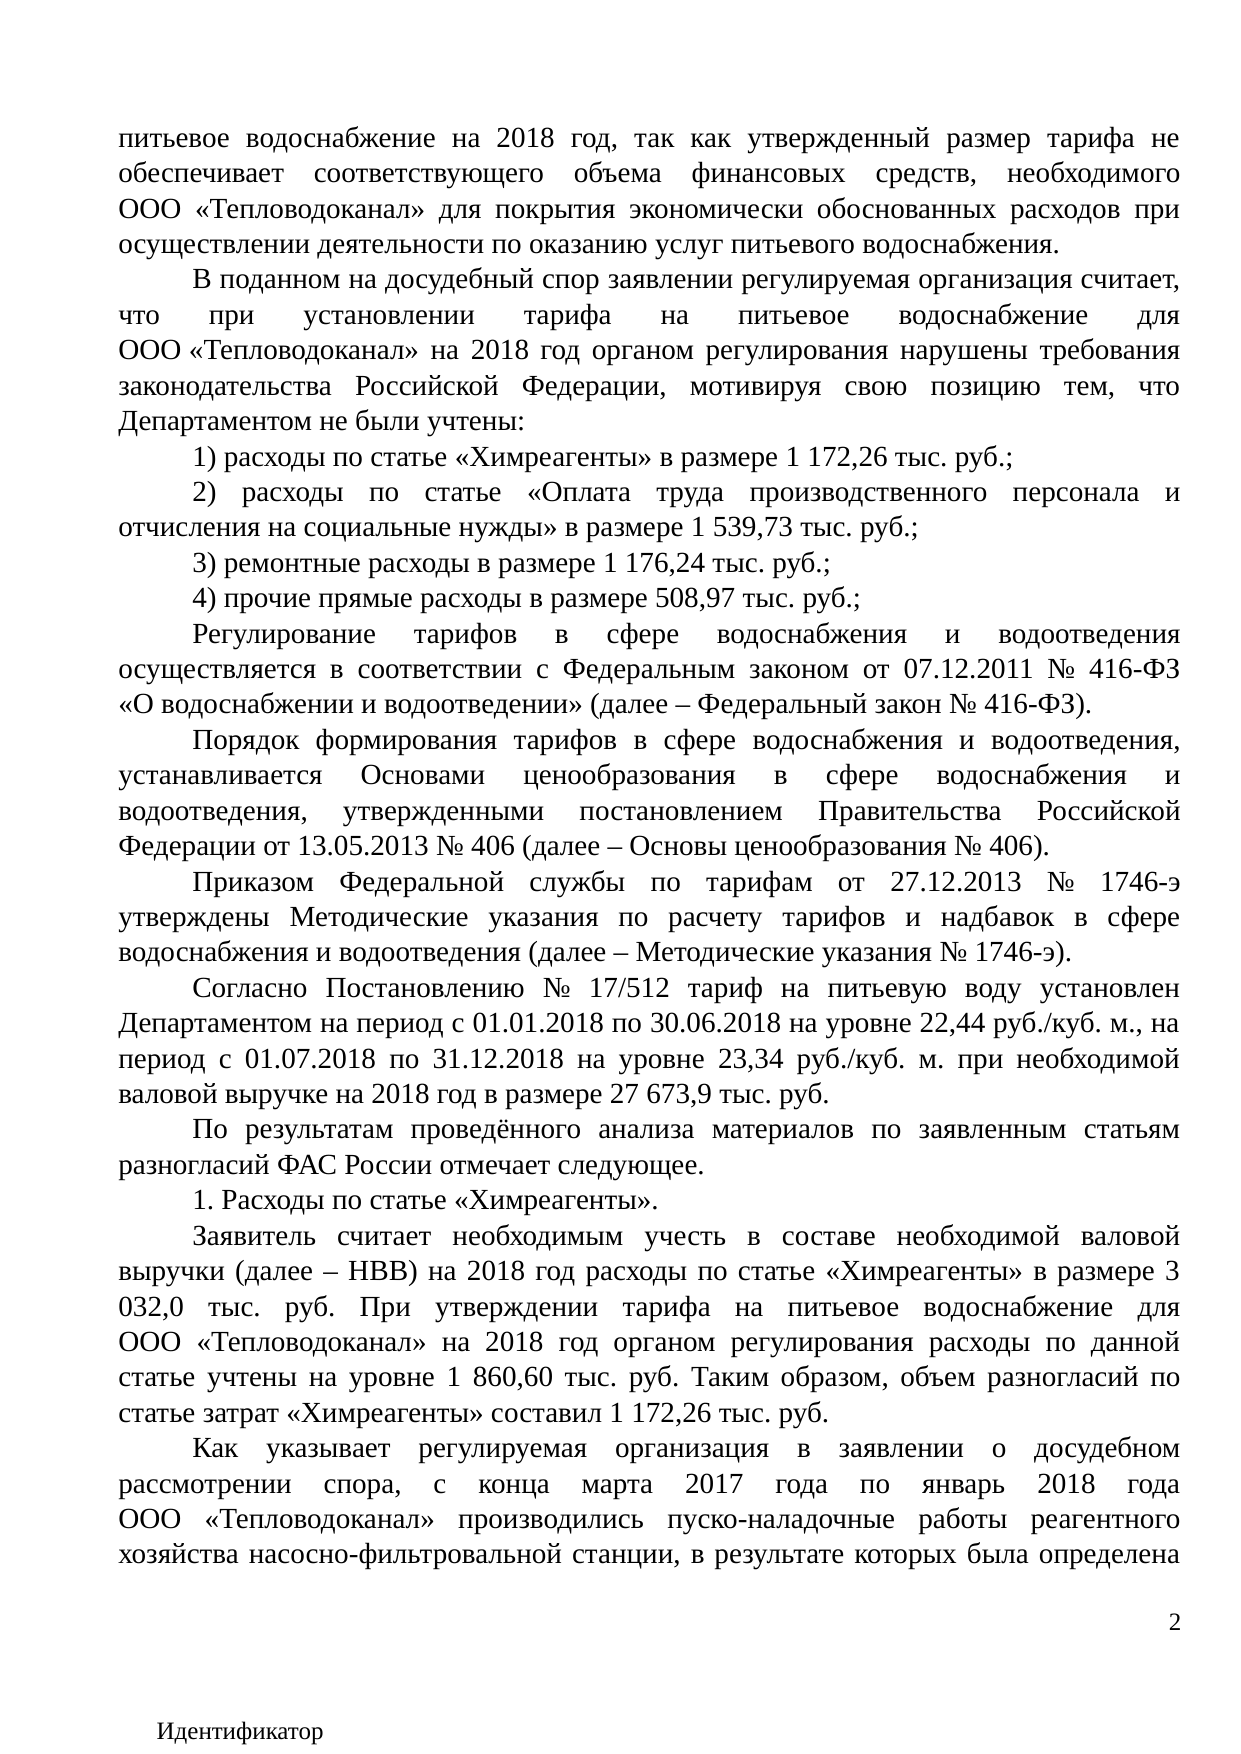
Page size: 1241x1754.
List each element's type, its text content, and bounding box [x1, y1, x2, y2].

text В поданном на досудебный спор заявлении регулируемая организация считает, что при установлении тарифа на питьевое водоснабжение для ООО «Тепловодоканал» на 2018 год органом регулирования нарушены требования законодательства Российской Федерации, мотивируя свою позицию тем, что Департаментом не были учтены: [118, 260, 1181, 437]
text Приказом Федеральной службы по тарифам от 27.12.2013 № 1746-э утверждены Методические указания по расчету тарифов и надбавок в сфере водоснабжения и водоотведения (далее – Методические указания № 1746-э). [118, 862, 1181, 968]
text Регулирование тарифов в сфере водоснабжения и водоотведения осуществляется в соответствии с Федеральным законом от 07.12.2011 № 416-ФЗ «О водоснабжении и водоотведении» (далее – Федеральный закон № 416-ФЗ). [118, 614, 1181, 720]
text 2) расходы по статье «Оплата труда производственного персонала и отчисления на социальные нужды» в размере 1 539,73 тыс. руб.; [118, 472, 1181, 543]
text Заявитель считает необходимым учесть в составе необходимой валовой выручки (далее – НВВ) на 2018 год расходы по статье «Химреагенты» в размере 3 032,0 тыс. руб. При утверждении тарифа на питьевое водоснабжение для ООО «Тепловодоканал» на 2018 год органом регулирования расходы по данной статье учтены на уровне 1 860,60 тыс. руб. Таким образом, объем разногласий по статье затрат «Химреагенты» составил 1 172,26 тыс. руб. [118, 1216, 1181, 1428]
text 1. Расходы по статье «Химреагенты». [118, 1181, 1181, 1216]
text питьевое водоснабжение на 2018 год, так как утвержденный размер тарифа не обеспечивает соответствующего объема финансовых средств, необходимого ООО «Тепловодоканал» для покрытия экономически обоснованных расходов при осуществлении деятельности по оказанию услуг питьевого водоснабжения. [118, 118, 1181, 260]
text Как указывает регулируемая организация в заявлении о досудебном рассмотрении спора, с конца марта 2017 года по январь 2018 года ООО «Тепловодоканал» производились пуско-наладочные работы реагентного хозяйства насосно-фильтровальной станции, в результате которых была определена [118, 1428, 1181, 1570]
text Порядок формирования тарифов в сфере водоснабжения и водоотведения, устанавливается Основами ценообразования в сфере водоснабжения и водоотведения, утвержденными постановлением Правительства Российской Федерации от 13.05.2013 № 406 (далее – Основы ценообразования № 406). [118, 720, 1181, 862]
text 3) ремонтные расходы в размере 1 176,24 тыс. руб.; [118, 543, 1181, 578]
text 4) прочие прямые расходы в размере 508,97 тыс. руб.; [118, 578, 1181, 614]
text 1) расходы по статье «Химреагенты» в размере 1 172,26 тыс. руб.; [118, 437, 1181, 472]
text По результатам проведённого анализа материалов по заявленным статьям разногласий ФАС России отмечает следующее. [118, 1110, 1181, 1181]
text Согласно Постановлению № 17/512 тариф на питьевую воду установлен Департаментом на период с 01.01.2018 по 30.06.2018 на уровне 22,44 руб./куб. м., на период с 01.07.2018 по 31.12.2018 на уровне 23,34 руб./куб. м. при необходимой валовой выручке на 2018 год в размере 27 673,9 тыс. руб. [118, 968, 1181, 1110]
